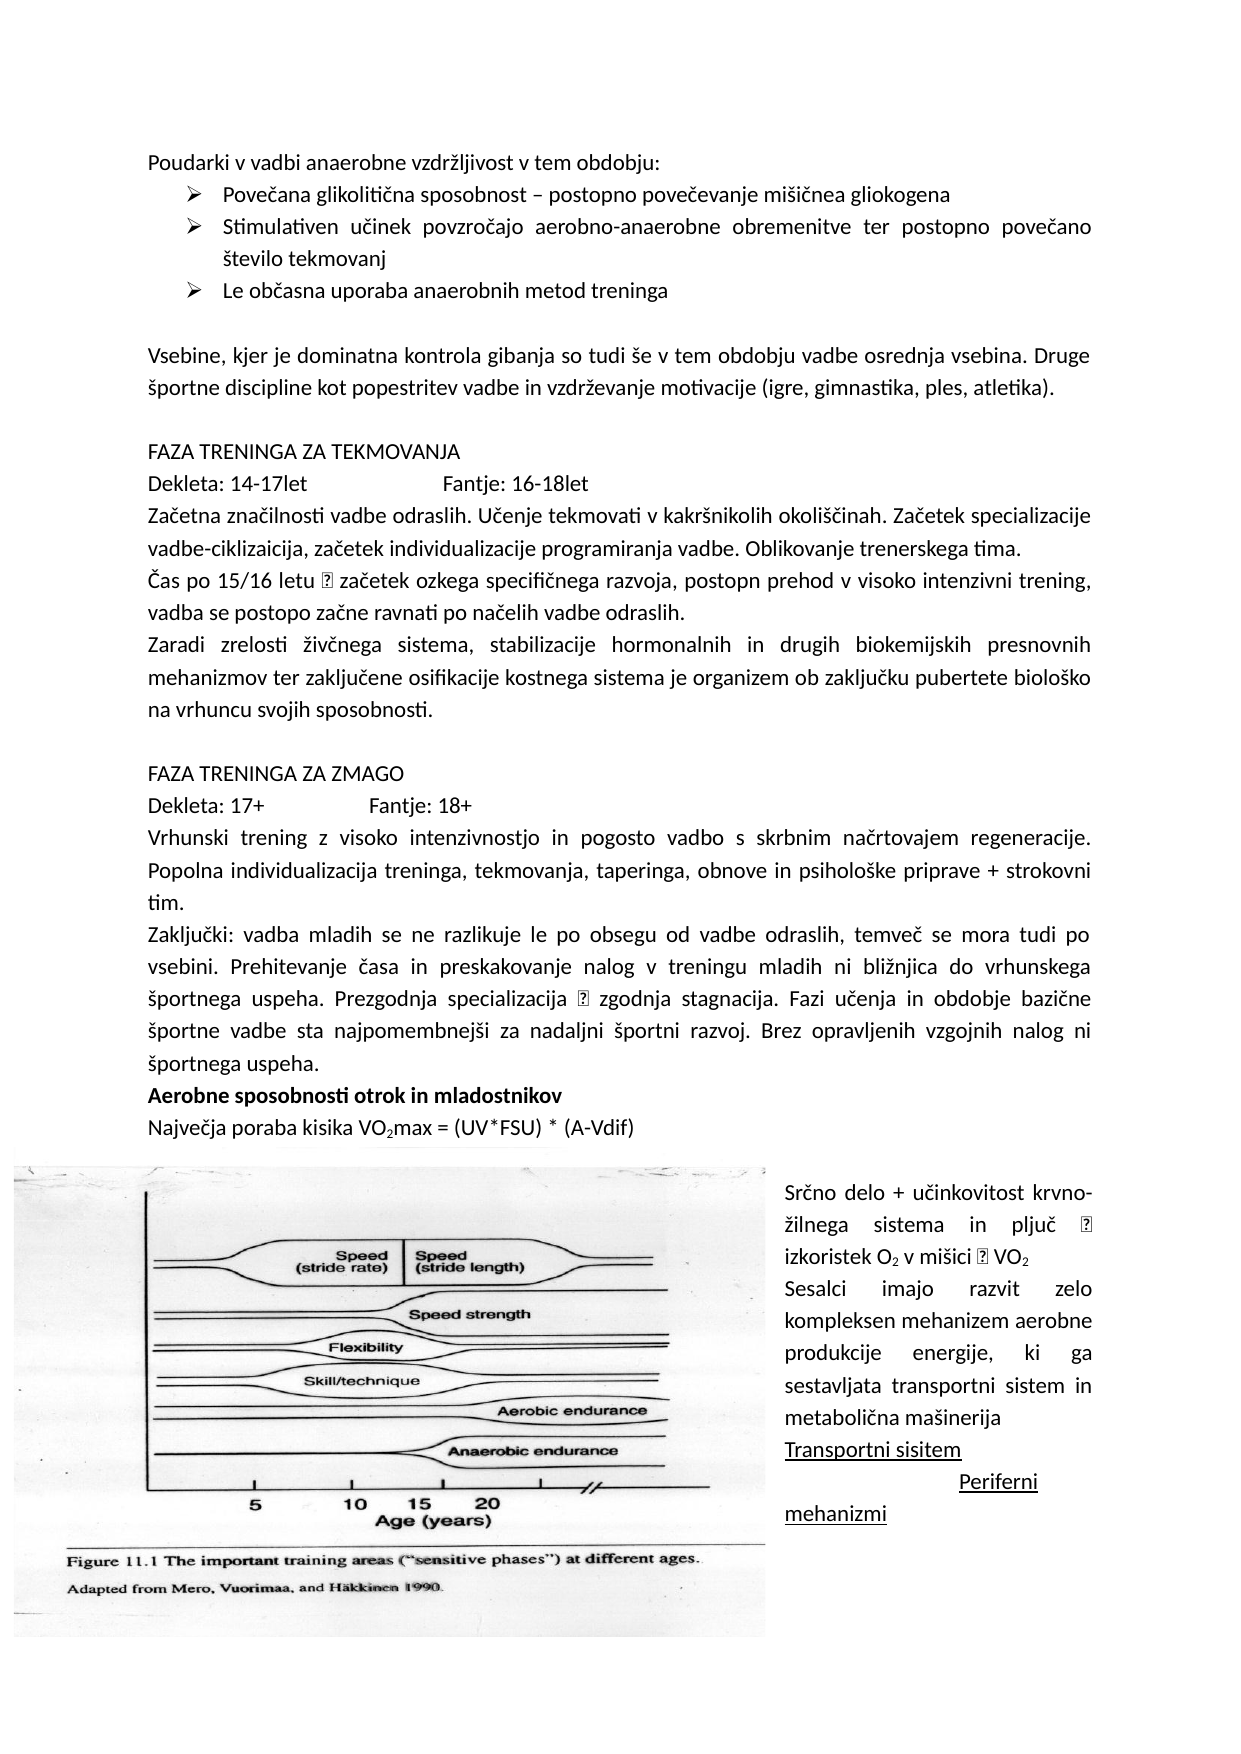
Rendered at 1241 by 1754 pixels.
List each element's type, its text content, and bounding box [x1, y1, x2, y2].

text Zaradi zrelosti živčnega sistema, stabilizacije hormonalnih in drugih biokemijskih presnovnih mehanizmov ter zaključene osifikacije kostnega sistema je organizem ob zaključku pubertete biološko na vrhuncu svojih sposobnosti. [148, 630, 1093, 723]
text Čas po 15/16 letu  začetek ozkega specifičnega razvoja, postopn prehod v visoko intenzivni trening, vadba se postopo začne ravnati po načelih vadbe odraslih. [148, 566, 1093, 626]
list Le občasna uporaba anaerobnih metod treninga [185, 276, 1093, 304]
text FAZA TRENINGA ZA ZMAGO [148, 759, 1093, 787]
text Poudarki v vadbi anaerobne vzdržljivost v tem obdobju: [148, 148, 1093, 176]
text Transportni sisitem Periferni mehanizmi [766, 1435, 1093, 1527]
text Dekleta: 17+ Fantje: 18+ [148, 791, 1093, 819]
text Vsebine, kjer je dominatna kontrola gibanja so tudi še v tem obdobju vadbe osrednja vsebina. Druge športne discipline kot popestritev vadbe in vzdrževanje motivacije (igre, gimnastika, ples, atletika). [148, 341, 1093, 401]
list Stimulativen učinek povzročajo aerobno-anaerobne obremenitve ter postopno povečano število tekmovanj [185, 212, 1093, 272]
text Dekleta: 14-17let Fantje: 16-18let [148, 469, 1093, 497]
text Začetna značilnosti vadbe odraslih. Učenje tekmovati v kakršnikolih okoliščinah. Začetek specializacije vadbe-ciklizaicija, začetek individualizacije programiranja vadbe. Oblikovanje trenerskega tima. [148, 502, 1093, 562]
text Aerobne sposobnosti otrok in mladostnikov [148, 1081, 1093, 1109]
text Vrhunski trening z visoko intenzivnostjo in pogosto vadbo s skrbnim načrtovajem regeneracije. Popolna individualizacija treninga, tekmovanja, taperinga, obnove in psihološke priprave + strokovni tim. [148, 823, 1093, 916]
text Največja poraba kisika VO2max = (UV*FSU) * (A-Vdif) [148, 1113, 1093, 1141]
text FAZA TRENINGA ZA TEKMOVANJA [148, 437, 1093, 465]
text Sesalci imajo razvit zelo kompleksen mehanizem aerobne produkcije energije, ki ga sestavljata transportni sistem in metabolična mašinerija [766, 1274, 1093, 1431]
text Zaključki: vadba mladih se ne razlikuje le po obsegu od vadbe odraslih, temveč se mora tudi po vsebini. Prehitevanje časa in preskakovanje nalog v treningu mladih ni bližnjica do vrhunskega športnega uspeha. Prezgodnja specializacija  zgodnja stagnacija. Fazi učenja in obdobje bazične športne vadbe sta najpomembnejši za nadaljni športni razvoj. Brez opravljenih vzgojnih nalog ni športnega uspeha. [148, 920, 1093, 1077]
text Srčno delo + učinkovitost krvno-žilnega sistema in pljuč  izkoristek O2 v mišici  VO2 [766, 1178, 1093, 1270]
list Povečana glikolitična sposobnost – postopno povečevanje mišičnea gliokogena [185, 180, 1093, 208]
